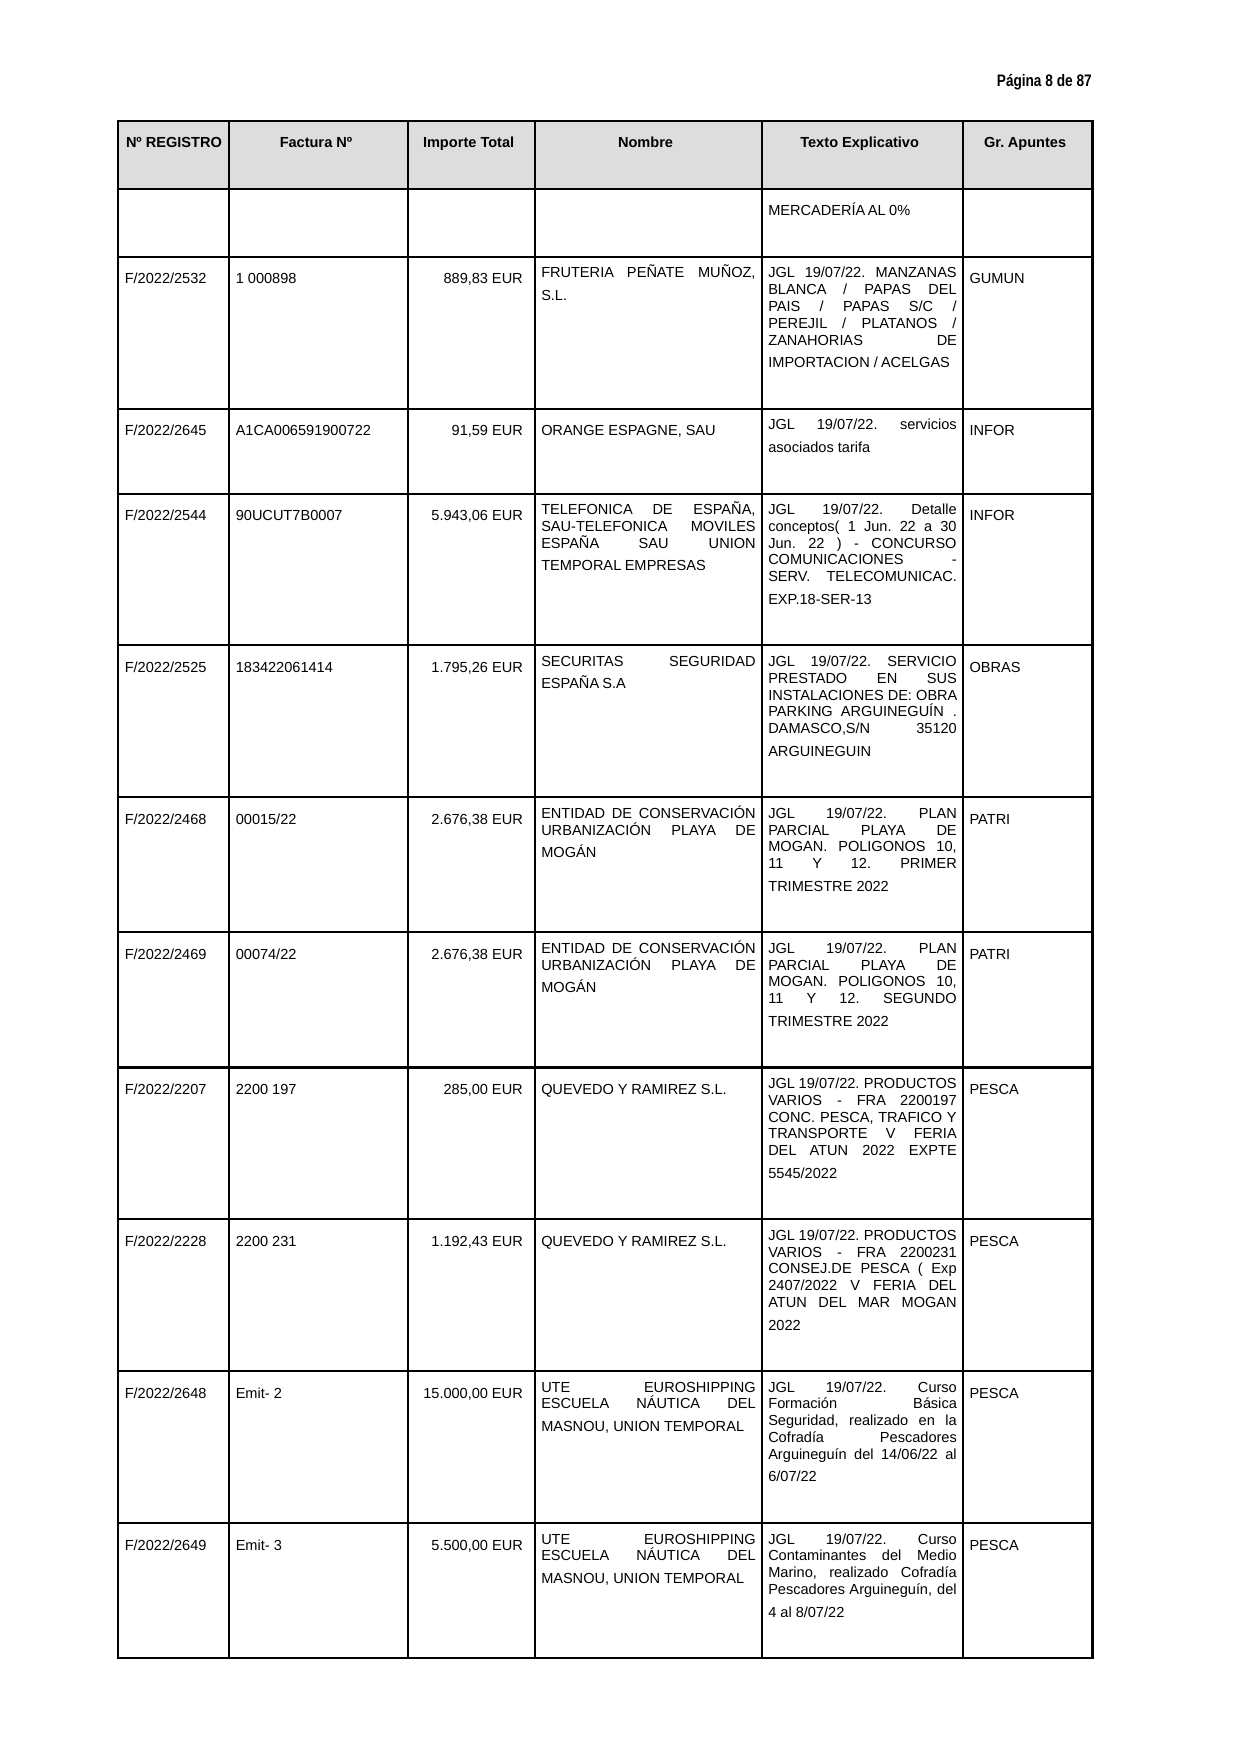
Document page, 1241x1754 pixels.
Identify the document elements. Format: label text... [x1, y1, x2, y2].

table_cell 91,59 EUR [409, 410, 534, 492]
table_header Importe Total [409, 122, 534, 188]
table_cell JGL 19/07/22. Curso Formación Básica Seguridad, realizado en la Cofradía Pescadores Arguineguín del 14/06/22 al 6/07/22 [763, 1372, 962, 1522]
table_cell QUEVEDO Y RAMIREZ S.L. [536, 1069, 761, 1218]
table_cell 00074/22 [230, 933, 407, 1066]
table_cell F/2022/2645 [119, 410, 228, 492]
table_cell 5.943,06 EUR [409, 495, 534, 644]
table_cell [964, 190, 1091, 256]
table_cell PATRI [964, 933, 1091, 1066]
table_cell JGL 19/07/22. MANZANAS BLANCA / PAPAS DEL PAIS / PAPAS S/C / PEREJIL / PLATANOS / ZANAHORIAS DE IMPORTACION / ACELGAS [763, 258, 962, 408]
table_cell PATRI [964, 798, 1091, 931]
table_cell 2200 231 [230, 1220, 407, 1370]
table_cell 5.500,00 EUR [409, 1524, 534, 1657]
table_cell F/2022/2648 [119, 1372, 228, 1522]
table_cell 00015/22 [230, 798, 407, 931]
table_cell JGL 19/07/22. PRODUCTOS VARIOS - FRA 2200197 CONC. PESCA, TRAFICO Y TRANSPORTE V FERIA DEL ATUN 2022 EXPTE 5545/2022 [763, 1069, 962, 1218]
table_cell INFOR [964, 410, 1091, 492]
table_cell GUMUN [964, 258, 1091, 408]
table_header Factura Nº [230, 122, 407, 188]
table_cell F/2022/2469 [119, 933, 228, 1066]
table_cell JGL 19/07/22. Detalle conceptos( 1 Jun. 22 a 30 Jun. 22 ) - CONCURSO COMUNICACIONES - SERV. TELECOMUNICAC. EXP.18-SER-13 [763, 495, 962, 644]
table_cell F/2022/2525 [119, 646, 228, 796]
table_cell Emit- 3 [230, 1524, 407, 1657]
table_cell TELEFONICA DE ESPAÑA, SAU-TELEFONICA MOVILES ESPAÑA SAU UNION TEMPORAL EMPRESAS [536, 495, 761, 644]
table_cell [230, 190, 407, 256]
table_header Texto Explicativo [763, 122, 962, 188]
table_cell PESCA [964, 1524, 1091, 1657]
table_header Nº REGISTRO [119, 122, 228, 188]
table_cell 90UCUT7B0007 [230, 495, 407, 644]
table_cell 15.000,00 EUR [409, 1372, 534, 1522]
table_cell JGL 19/07/22. Curso Contaminantes del Medio Marino, realizado Cofradía Pescadores Arguineguín, del 4 al 8/07/22 [763, 1524, 962, 1657]
table_cell INFOR [964, 495, 1091, 644]
table_cell ORANGE ESPAGNE, SAU [536, 410, 761, 492]
table_cell JGL 19/07/22. PLAN PARCIAL PLAYA DE MOGAN. POLIGONOS 10, 11 Y 12. SEGUNDO TRIMESTRE 2022 [763, 933, 962, 1066]
table_cell A1CA006591900722 [230, 410, 407, 492]
table_cell 2200 197 [230, 1069, 407, 1218]
table_header Gr. Apuntes [964, 122, 1091, 188]
table_cell PESCA [964, 1372, 1091, 1522]
table_cell JGL 19/07/22. servicios asociados tarifa [763, 410, 962, 492]
table_cell FRUTERIA PEÑATE MUÑOZ, S.L. [536, 258, 761, 408]
table_cell F/2022/2468 [119, 798, 228, 931]
table_cell UTE EUROSHIPPING ESCUELA NÁUTICA DEL MASNOU, UNION TEMPORAL [536, 1372, 761, 1522]
table_cell JGL 19/07/22. SERVICIO PRESTADO EN SUS INSTALACIONES DE: OBRA PARKING ARGUINEGUÍN . DAMASCO,S/N 35120 ARGUINEGUIN [763, 646, 962, 796]
table_cell JGL 19/07/22. PLAN PARCIAL PLAYA DE MOGAN. POLIGONOS 10, 11 Y 12. PRIMER TRIMESTRE 2022 [763, 798, 962, 931]
table_cell ENTIDAD DE CONSERVACIÓN URBANIZACIÓN PLAYA DE MOGÁN [536, 933, 761, 1066]
table_header Nombre [536, 122, 761, 188]
table_cell [536, 190, 761, 256]
table_cell SECURITAS SEGURIDAD ESPAÑA S.A [536, 646, 761, 796]
table_cell 1 000898 [230, 258, 407, 408]
table_cell 2.676,38 EUR [409, 798, 534, 931]
table_cell F/2022/2649 [119, 1524, 228, 1657]
table_cell 1.795,26 EUR [409, 646, 534, 796]
table_cell 285,00 EUR [409, 1069, 534, 1218]
table_cell OBRAS [964, 646, 1091, 796]
table_cell UTE EUROSHIPPING ESCUELA NÁUTICA DEL MASNOU, UNION TEMPORAL [536, 1524, 761, 1657]
table_cell F/2022/2532 [119, 258, 228, 408]
table_cell 2.676,38 EUR [409, 933, 534, 1066]
table_cell JGL 19/07/22. PRODUCTOS VARIOS - FRA 2200231 CONSEJ.DE PESCA ( Exp 2407/2022 V FERIA DEL ATUN DEL MAR MOGAN 2022 [763, 1220, 962, 1370]
table_cell MERCADERÍA AL 0% [763, 190, 962, 256]
table_cell F/2022/2207 [119, 1069, 228, 1218]
table_cell QUEVEDO Y RAMIREZ S.L. [536, 1220, 761, 1370]
table_cell F/2022/2228 [119, 1220, 228, 1370]
table_cell [409, 190, 534, 256]
table_cell ENTIDAD DE CONSERVACIÓN URBANIZACIÓN PLAYA DE MOGÁN [536, 798, 761, 931]
table_cell 183422061414 [230, 646, 407, 796]
table_cell PESCA [964, 1220, 1091, 1370]
table_cell F/2022/2544 [119, 495, 228, 644]
table_cell PESCA [964, 1069, 1091, 1218]
table_cell 889,83 EUR [409, 258, 534, 408]
table_cell Emit- 2 [230, 1372, 407, 1522]
table_cell [119, 190, 228, 256]
table_cell 1.192,43 EUR [409, 1220, 534, 1370]
